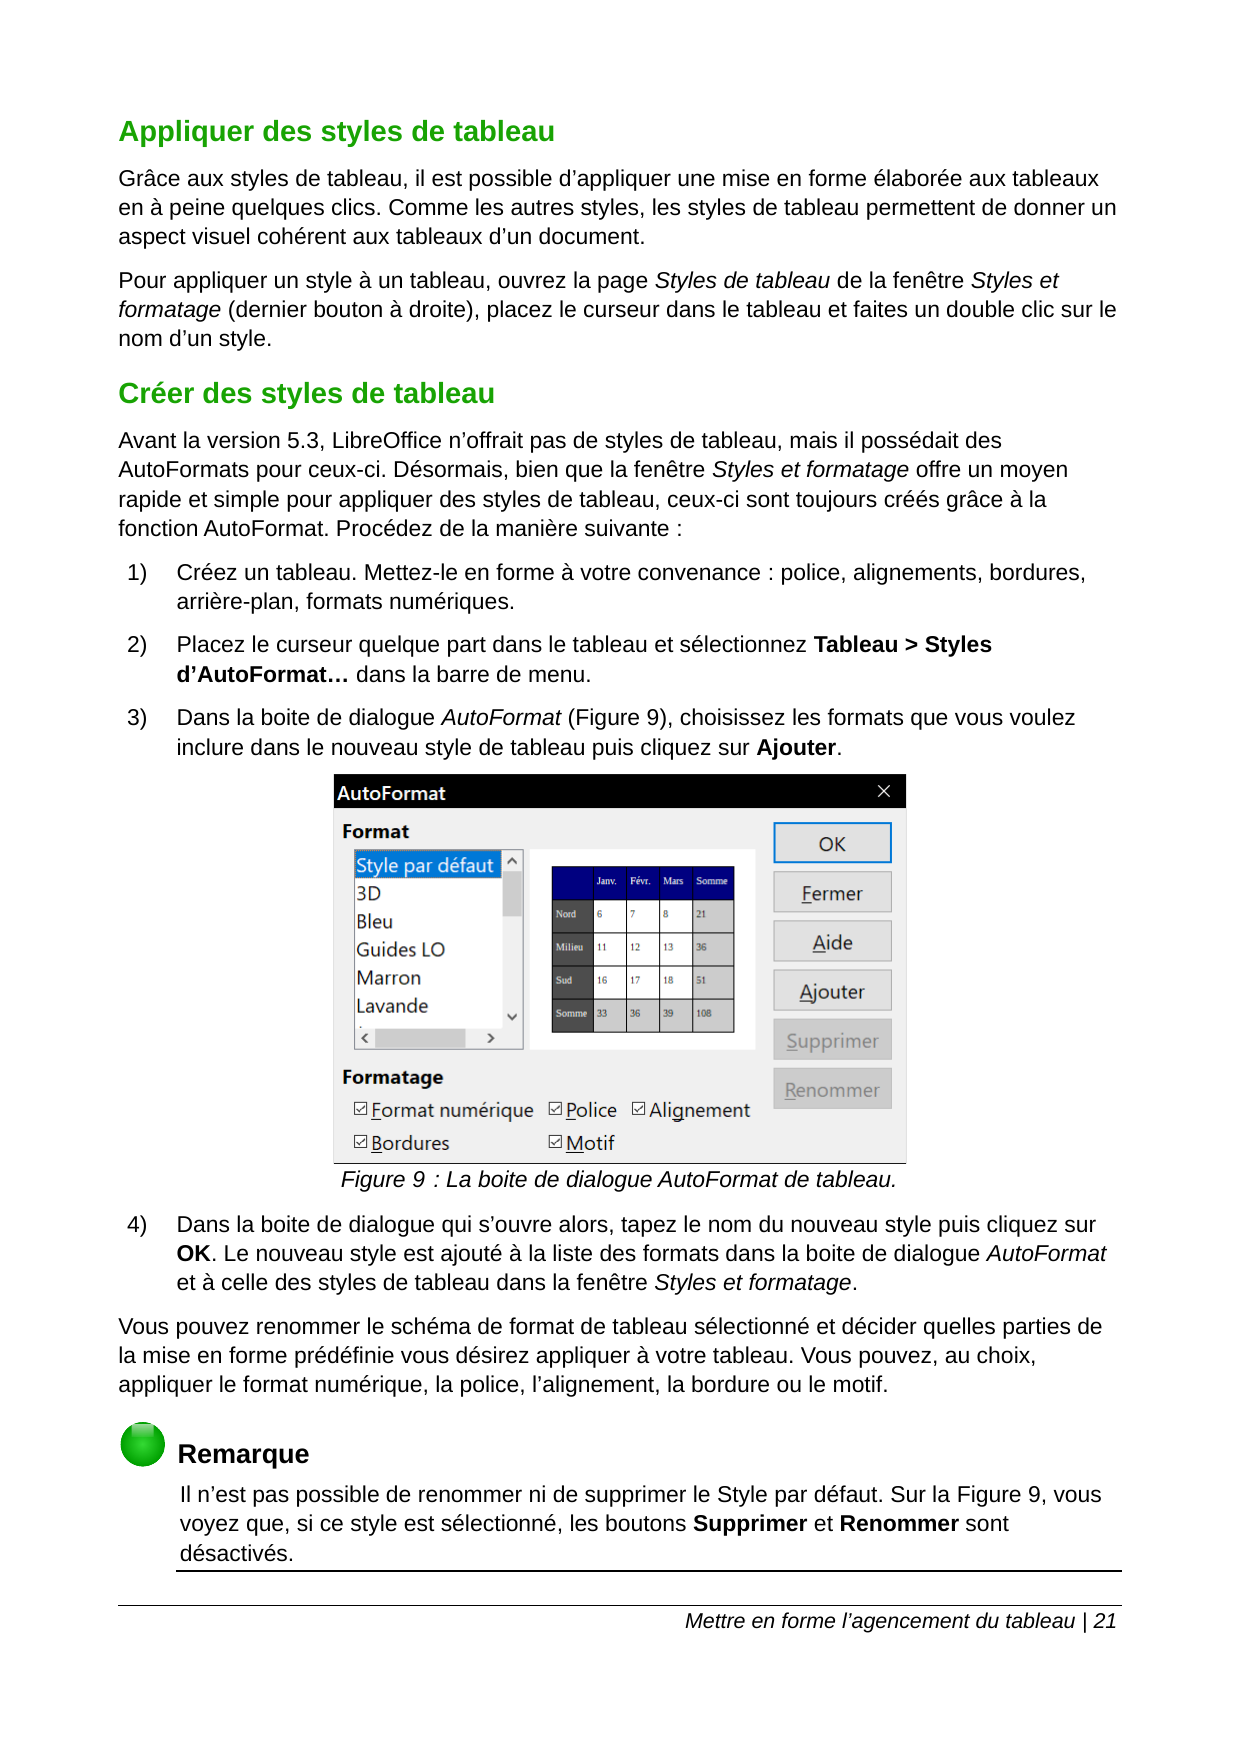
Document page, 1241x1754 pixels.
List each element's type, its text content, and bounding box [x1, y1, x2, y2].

text Vous pouvez renommer le schéma de format de tableau sélectionné et décider quelles parties de la mise en forme prédéfinie vous désirez appliquer à votre tableau. Vous pouvez, au choix, appliquer le format numérique, la police, l’alignement, la bordure ou le motif. [118, 1310, 1122, 1397]
list Dans la boite de dialogue AutoFormat (Figure 9), choisissez les formats que vous voulez inclure dans le nouveau style de tableau puis cliquez sur Ajouter. [147, 701, 1122, 760]
text Grâce aux styles de tableau, il est possible d’appliquer une mise en forme élaborée aux tableaux en à peine quelques clics. Comme les autres styles, les styles de tableau permettent de donner un aspect visuel cohérent aux tableaux d’un document. [118, 162, 1122, 249]
list Créez un tableau. Mettez-le en forme à votre convenance : police, alignements, bordures, arrière-plan, formats numériques. [147, 556, 1122, 614]
text Avant la version 5.3, LibreOffice n’offrait pas de styles de tableau, mais il possédait des AutoFormats pour ceux-ci. Désormais, bien que la fenêtre Styles et formatage offre un moyen rapide et simple pour appliquer des styles de tableau, ceux-ci sont toujours créés grâce à la fonction AutoFormat. Procédez de la manière suivante : [118, 424, 1122, 541]
text Pour appliquer un style à un tableau, ouvrez la page Styles de tableau de la fenêtre Styles et formatage (dernier bouton à droite), placez le curseur dans le tableau et faites un double clic sur le nom d’un style. [118, 264, 1122, 351]
subtitle Créer des styles de tableau [118, 381, 1122, 410]
subtitle Remarque [118, 1419, 1122, 1469]
list Placez le curseur quelque part dans le tableau et sélectionnez Tableau > Styles d’AutoFormat… dans la barre de menu. [147, 628, 1122, 687]
list Dans la boite de dialogue qui s’ouvre alors, tapez le nom du nouveau style puis cliquez sur OK. Le nouveau style est ajouté à la liste des formats dans la boite de dialogue AutoFormat et à celle des styles de tableau dans la fenêtre Styles et formatage. [147, 1208, 1122, 1295]
text Figure 9 : La boite de dialogue AutoFormat de tableau. [118, 1163, 1122, 1193]
text Il n’est pas possible de renommer ni de supprimer le Style par défaut. Sur la Figure 9, vous voyez que, si ce style est sélectionné, les boutons Supprimer et Renommer sont désactivés. [176, 1476, 1122, 1570]
subtitle Appliquer des styles de tableau [118, 118, 1122, 147]
picture [333, 774, 907, 1164]
